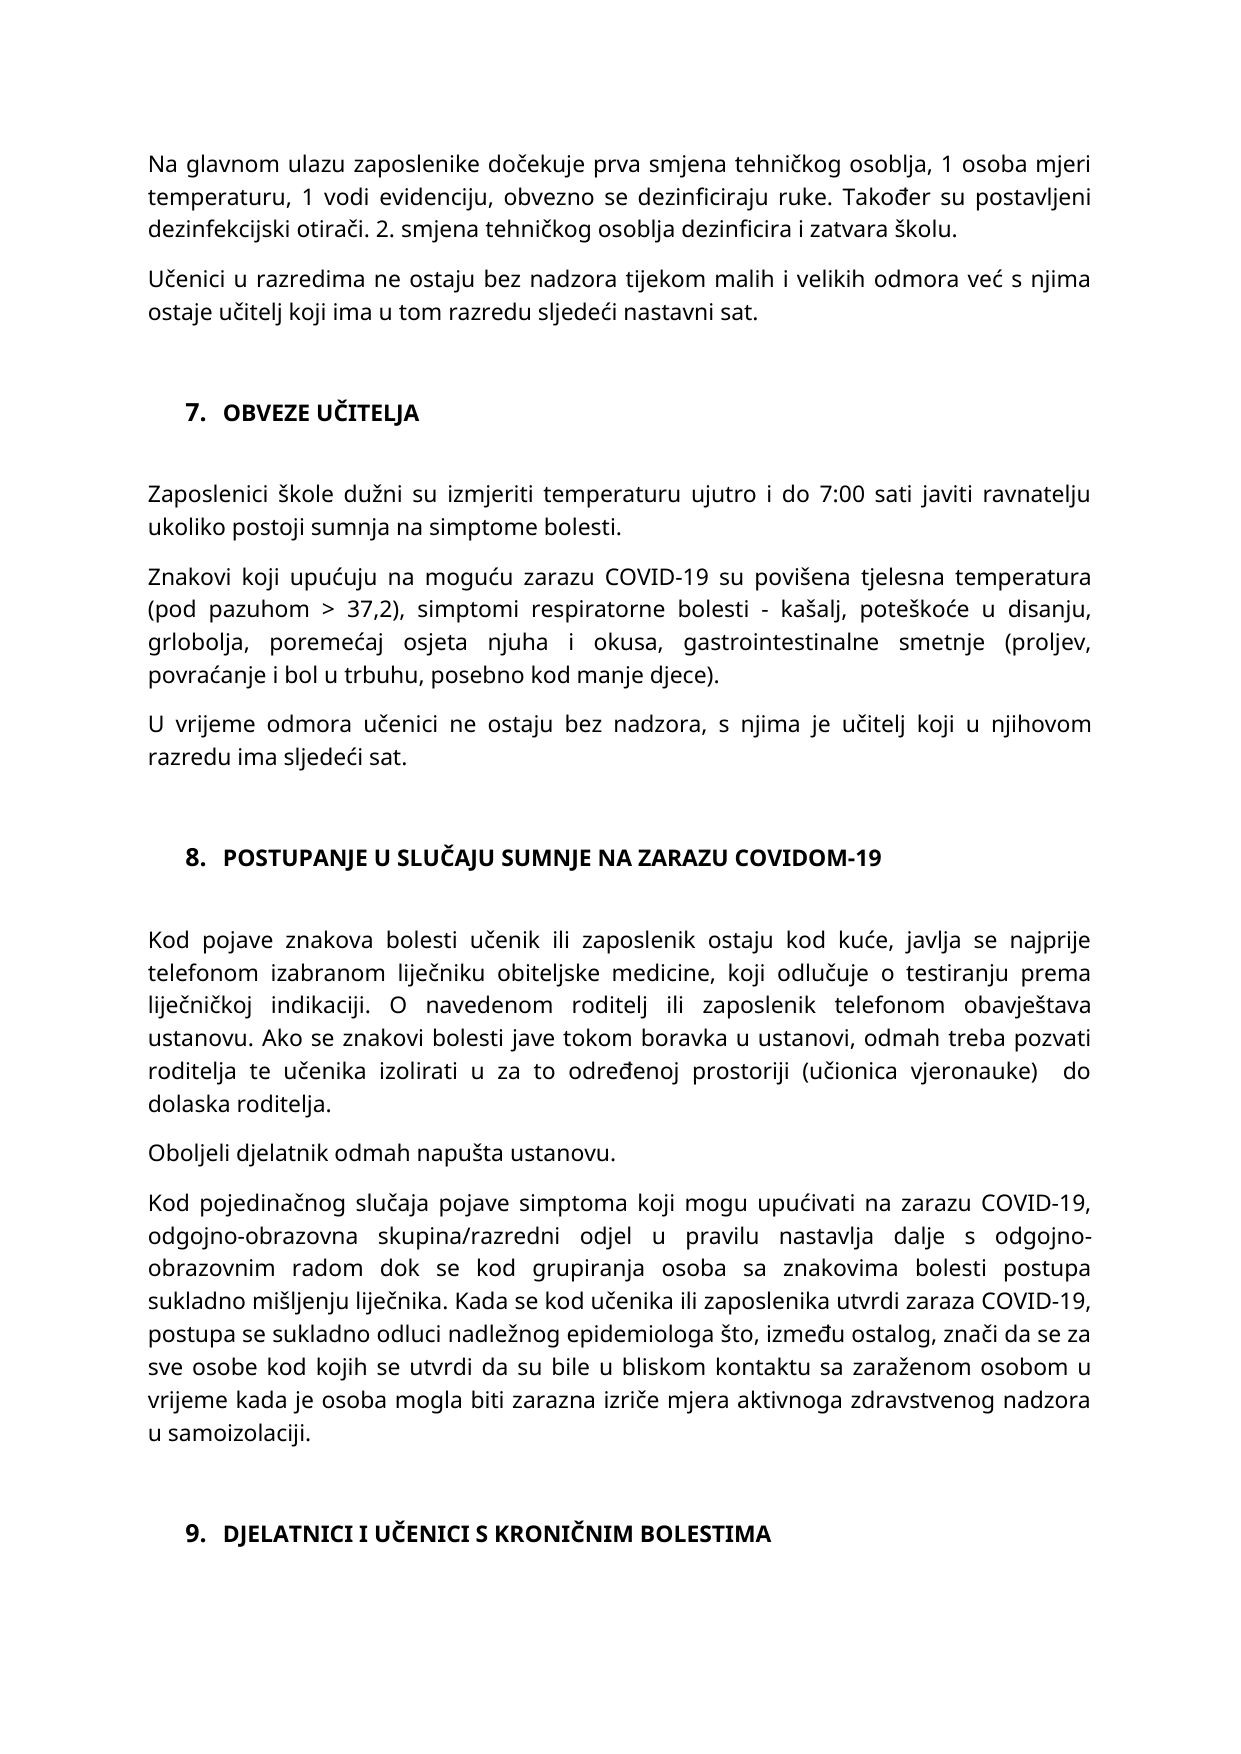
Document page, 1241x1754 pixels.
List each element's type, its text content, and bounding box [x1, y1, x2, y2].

text Kod pojave znakova bolesti učenik ili zaposlenik ostaju kod kuće, javlja se najprije telefonom izabranom liječniku obiteljske medicine, koji odlučuje o testiranju prema liječničkoj indikaciji. O navedenom roditelj ili zaposlenik telefonom obavještava ustanovu. Ako se znakovi bolesti jave tokom boravka u ustanovi, odmah treba pozvati roditelja te učenika izolirati u za to određenoj prostoriji (učionica vjeronauke) do dolaska roditelja. [148, 924, 1093, 1119]
text U vrijeme odmora učenici ne ostaju bez nadzora, s njima je učitelj koji u njihovom razredu ima sljedeći sat. [148, 708, 1093, 772]
text Učenici u razredima ne ostaju bez nadzora tijekom malih i velikih odmora već s njima ostaje učitelj koji ima u tom razredu sljedeći nastavni sat. [148, 263, 1093, 327]
list OBVEZE UČITELJA [185, 394, 1093, 428]
text Zaposlenici škole dužni su izmjeriti temperaturu ujutro i do 7:00 sati javiti ravnatelju ukoliko postoji sumnja na simptome bolesti. [148, 478, 1093, 542]
text Kod pojedinačnog slučaja pojave simptoma koji mogu upućivati na zarazu COVID-19, odgojno-obrazovna skupina/razredni odjel u pravilu nastavlja dalje s odgojno-obrazovnim radom dok se kod grupiranja osoba sa znakovima bolesti postupa sukladno mišljenju liječnika. Kada se kod učenika ili zaposlenika utvrdi zaraza COVID-19, postupa se sukladno odluci nadležnog epidemiologa što, između ostalog, znači da se za sve osobe kod kojih se utvrdi da su bile u bliskom kontaktu sa zaraženom osobom u vrijeme kada je osoba mogla biti zarazna izriče mjera aktivnoga zdravstvenog nadzora u samoizolaciji. [148, 1187, 1093, 1448]
text Na glavnom ulazu zaposlenike dočekuje prva smjena tehničkog osoblja, 1 osoba mjeri temperaturu, 1 vodi evidenciju, obvezno se dezinficiraju ruke. Također su postavljeni dezinfekcijski otirači. 2. smjena tehničkog osoblja dezinficira i zatvara školu. [148, 148, 1093, 244]
text Oboljeli djelatnik odmah napušta ustanovu. [148, 1137, 1093, 1168]
text Znakovi koji upućuju na moguću zarazu COVID-19 su povišena tjelesna temperatura (pod pazuhom > 37,2), simptomi respiratorne bolesti - kašalj, poteškoće u disanju, grlobolja, poremećaj osjeta njuha i okusa, gastrointestinalne smetnje (proljev, povraćanje i bol u trbuhu, posebno kod manje djece). [148, 560, 1093, 690]
list DJELATNICI I UČENICI S KRONIČNIM BOLESTIMA [185, 1515, 1093, 1549]
list POSTUPANJE U SLUČAJU SUMNJE NA ZARAZU COVIDOM-19 [185, 840, 1093, 874]
